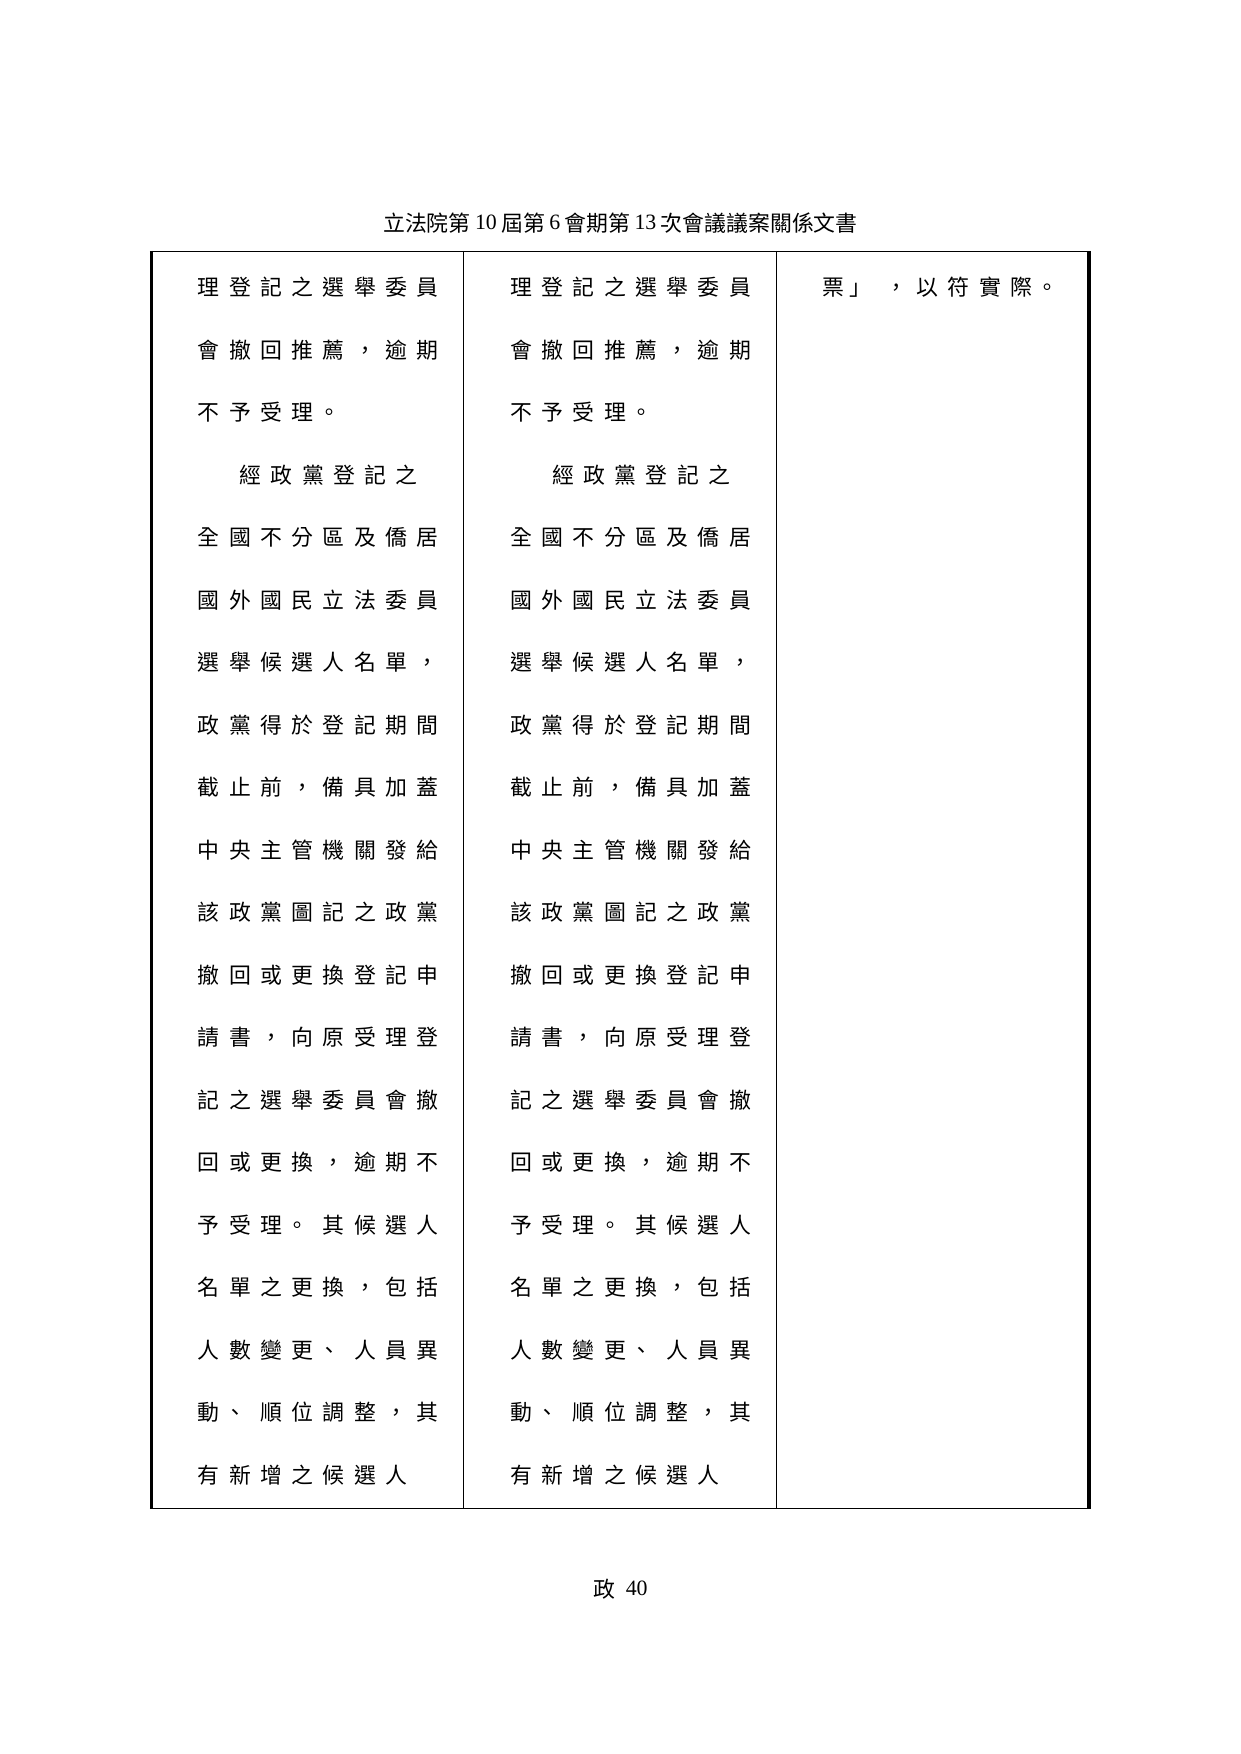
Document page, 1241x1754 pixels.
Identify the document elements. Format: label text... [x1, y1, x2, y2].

table_cell 理登記之選舉委員會撤回推薦，逾期不予受理。 經政黨登記之全國不分區及僑居國外國民立法委員選舉候選人名單，政黨得於登記期間截止前，備具加蓋中央主管機關發給該政黨圖記之政黨撤回或更換登記申請書，向原受理登記之選舉委員會撤回或更換，逾期不予受理。其候選人名單之更換，包括人數變更、人員異動、順位調整，其有新增之候選人 [464, 252, 776, 1508]
table_cell 票」，以符實際。 [777, 252, 1087, 1508]
table_cell 理登記之選舉委員會撤回推薦，逾期不予受理。 經政黨登記之全國不分區及僑居國外國民立法委員選舉候選人名單，政黨得於登記期間截止前，備具加蓋中央主管機關發給該政黨圖記之政黨撤回或更換登記申請書，向原受理登記之選舉委員會撤回或更換，逾期不予受理。其候選人名單之更換，包括人數變更、人員異動、順位調整，其有新增之候選人 [153, 252, 463, 1508]
